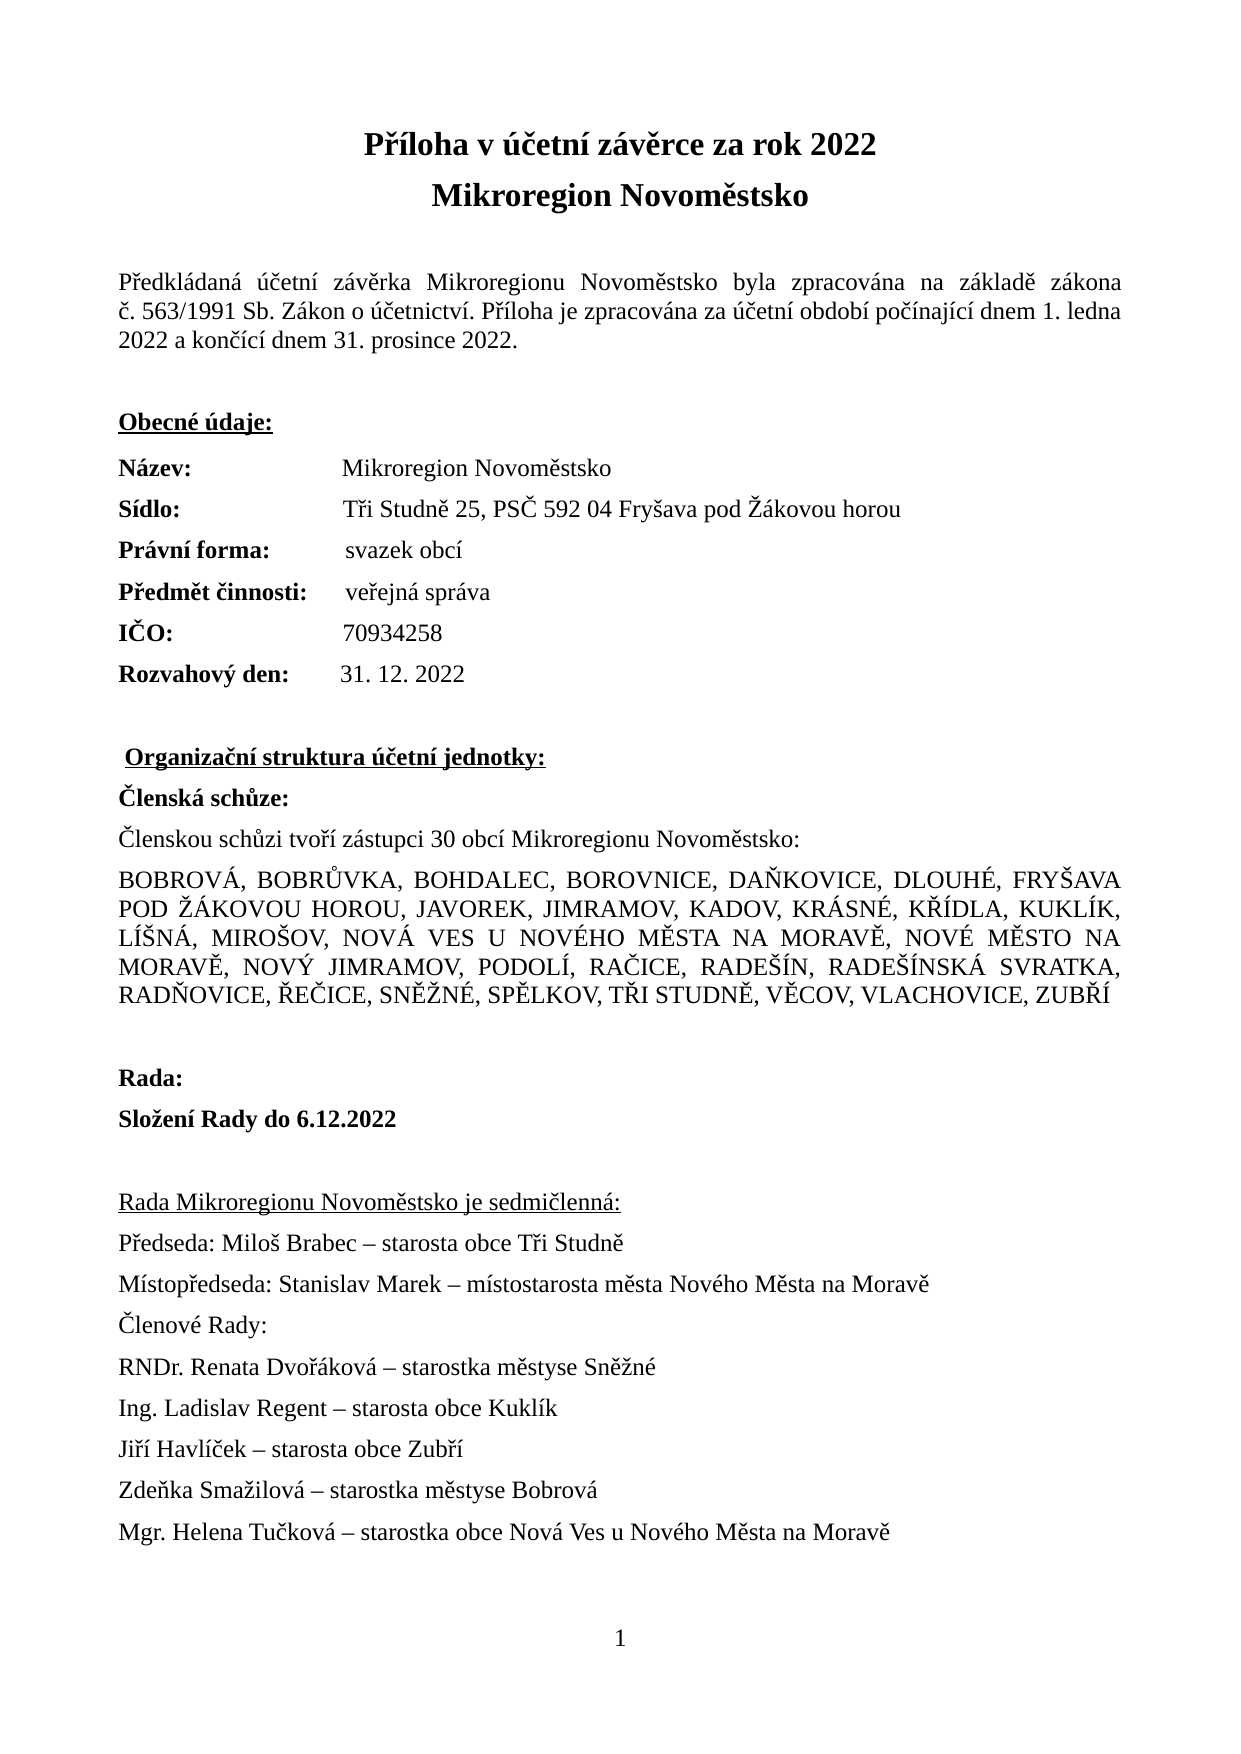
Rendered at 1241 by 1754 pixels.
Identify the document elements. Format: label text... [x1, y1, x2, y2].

text Rada Mikroregionu Novoměstsko je sedmičlenná: [118, 1187, 1122, 1216]
text Sídlo: Tři Studně 25, PSČ 592 04 Fryšava pod Žákovou horou [118, 494, 1122, 523]
text Jiří Havlíček – starosta obce Zubří [118, 1434, 1122, 1463]
text Místopředseda: Stanislav Marek – místostarosta města Nového Města na Moravě [118, 1269, 1122, 1298]
text Členové Rady: [118, 1311, 1122, 1339]
text Předkládaná účetní závěrka Mikroregionu Novoměstsko byla zpracována na základě zákona č. 563/1991 Sb. Zákon o účetnictví. Příloha je zpracována za účetní období počínající dnem 1. ledna 2022 a končící dnem 31. prosince 2022. [118, 267, 1122, 354]
text Obecné údaje: [118, 407, 1122, 436]
text Rozvahový den: 31. 12. 2022 [118, 659, 1122, 688]
text Mgr. Helena Tučková – starostka obce Nová Ves u Nového Města na Moravě [118, 1517, 1122, 1546]
text Rada: [118, 1063, 1122, 1092]
text Členská schůze: [118, 783, 1122, 812]
text Mikroregion Novoměstsko [118, 175, 1122, 214]
text Příloha v účetní závěrce za rok 2022 [118, 124, 1122, 163]
text Ing. Ladislav Regent – starosta obce Kuklík [118, 1393, 1122, 1422]
text RNDr. Renata Dvořáková – starostka městyse Sněžné [118, 1352, 1122, 1381]
text Předmět činnosti: veřejná správa [118, 577, 1122, 606]
text Právní forma: svazek obcí [118, 536, 1122, 564]
text Členskou schůzi tvoří zástupci 30 obcí Mikroregionu Novoměstsko: [118, 824, 1122, 853]
text IČO: 70934258 [118, 618, 1122, 647]
text Zdeňka Smažilová – starostka městyse Bobrová [118, 1476, 1122, 1504]
text Předseda: Miloš Brabec – starosta obce Tři Studně [118, 1228, 1122, 1257]
text Název: Mikroregion Novoměstsko [118, 453, 1122, 482]
text Organizační struktura účetní jednotky: [118, 742, 1122, 771]
text Složení Rady do 6.12.2022 [118, 1104, 1122, 1133]
text BOBROVÁ, BOBRŮVKA, BOHDALEC, BOROVNICE, DAŇKOVICE, DLOUHÉ, FRYŠAVA POD ŽÁKOVOU HOROU, JAVOREK, JIMRAMOV, KADOV, KRÁSNÉ, KŘÍDLA, KUKLÍK, LÍŠNÁ, MIROŠOV, NOVÁ VES U NOVÉHO MĚSTA NA MORAVĚ, NOVÉ MĚSTO NA MORAVĚ, NOVÝ JIMRAMOV, PODOLÍ, RAČICE, RADEŠÍN, RADEŠÍNSKÁ SVRATKA, RADŇOVICE, ŘEČICE, SNĚŽNÉ, SPĚLKOV, TŘI STUDNĚ, VĚCOV, VLACHOVICE, ZUBŘÍ [118, 866, 1122, 1009]
